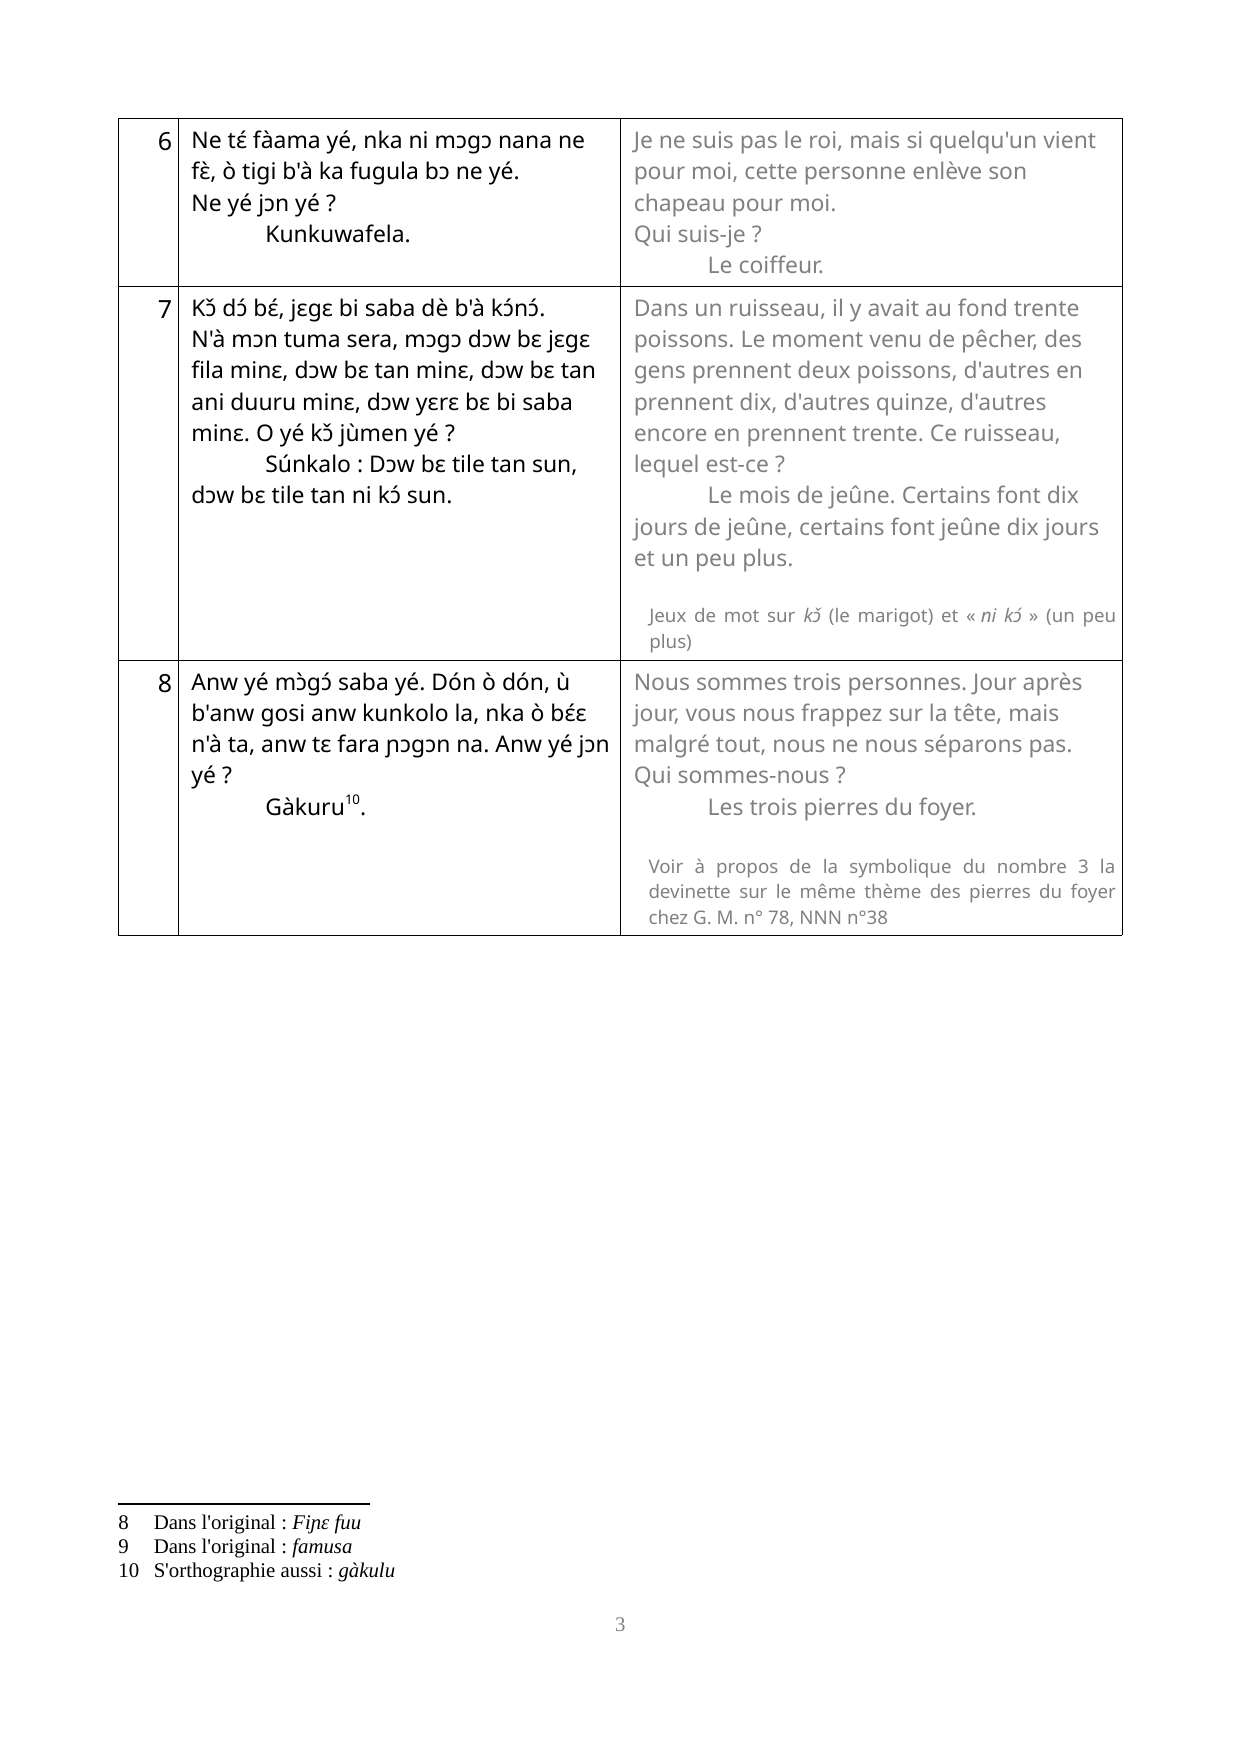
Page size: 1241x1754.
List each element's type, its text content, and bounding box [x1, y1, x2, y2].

table_cell Dans un ruisseau, il y avait au fond trente poissons. Le moment venu de pêcher, des gens prennent deux poissons, d'autres en prennent dix, d'autres quinze, d'autres encore en prennent trente. Ce ruisseau, lequel est-ce ? Le mois de jeûne. Certains font dix jours de jeûne, certains font jeûne dix jours et un peu plus. Jeux de mot sur kɔ̌ (le marigot) et « ni kɔ́ » (un peu plus) [621, 287, 1122, 659]
table_cell Kɔ̌ dɔ́ bɛ́, jɛgɛ bi saba dè b'à kɔ́nɔ́. N'à mɔn tuma sera, mɔgɔ dɔw bɛ jɛgɛ fila minɛ, dɔw bɛ tan minɛ, dɔw bɛ tan ani duuru minɛ, dɔw yɛrɛ bɛ bi saba minɛ. O yé kɔ̌ jùmen yé ? Súnkalo : Dɔw bɛ tile tan sun, dɔw bɛ tile tan ni kɔ́ sun. [179, 287, 620, 659]
table_cell Ne tɛ́ fàama yé, nka ni mɔgɔ nana ne fɛ̀, ò tigi b'à ka fugula bɔ ne yé. Ne yé jɔn yé ? Kunkuwafela. [179, 119, 620, 286]
table_cell 7 [119, 287, 178, 659]
table_cell 6 [119, 119, 178, 286]
table_cell 8 [119, 661, 178, 935]
table_cell Nous sommes trois personnes. Jour après jour, vous nous frappez sur la tête, mais malgré tout, nous ne nous séparons pas. Qui sommes-nous ? Les trois pierres du foyer. Voir à propos de la symbolique du nombre 3 la devinette sur le même thème des pierres du foyer chez G. M. n° 78, NNN n°38 [621, 661, 1122, 935]
table_cell Je ne suis pas le roi, mais si quelqu'un vient pour moi, cette personne enlève son chapeau pour moi. Qui suis-je ? Le coiffeur. [621, 119, 1122, 286]
table_cell Anw yé mɔ̀gɔ́ saba yé. Dón ò dón, ù b'anw gosi anw kunkolo la, nka ò bɛ́ɛ n'à ta, anw tɛ fara ɲɔgɔn na. Anw yé jɔn yé ? Gàkuru. [179, 661, 620, 935]
